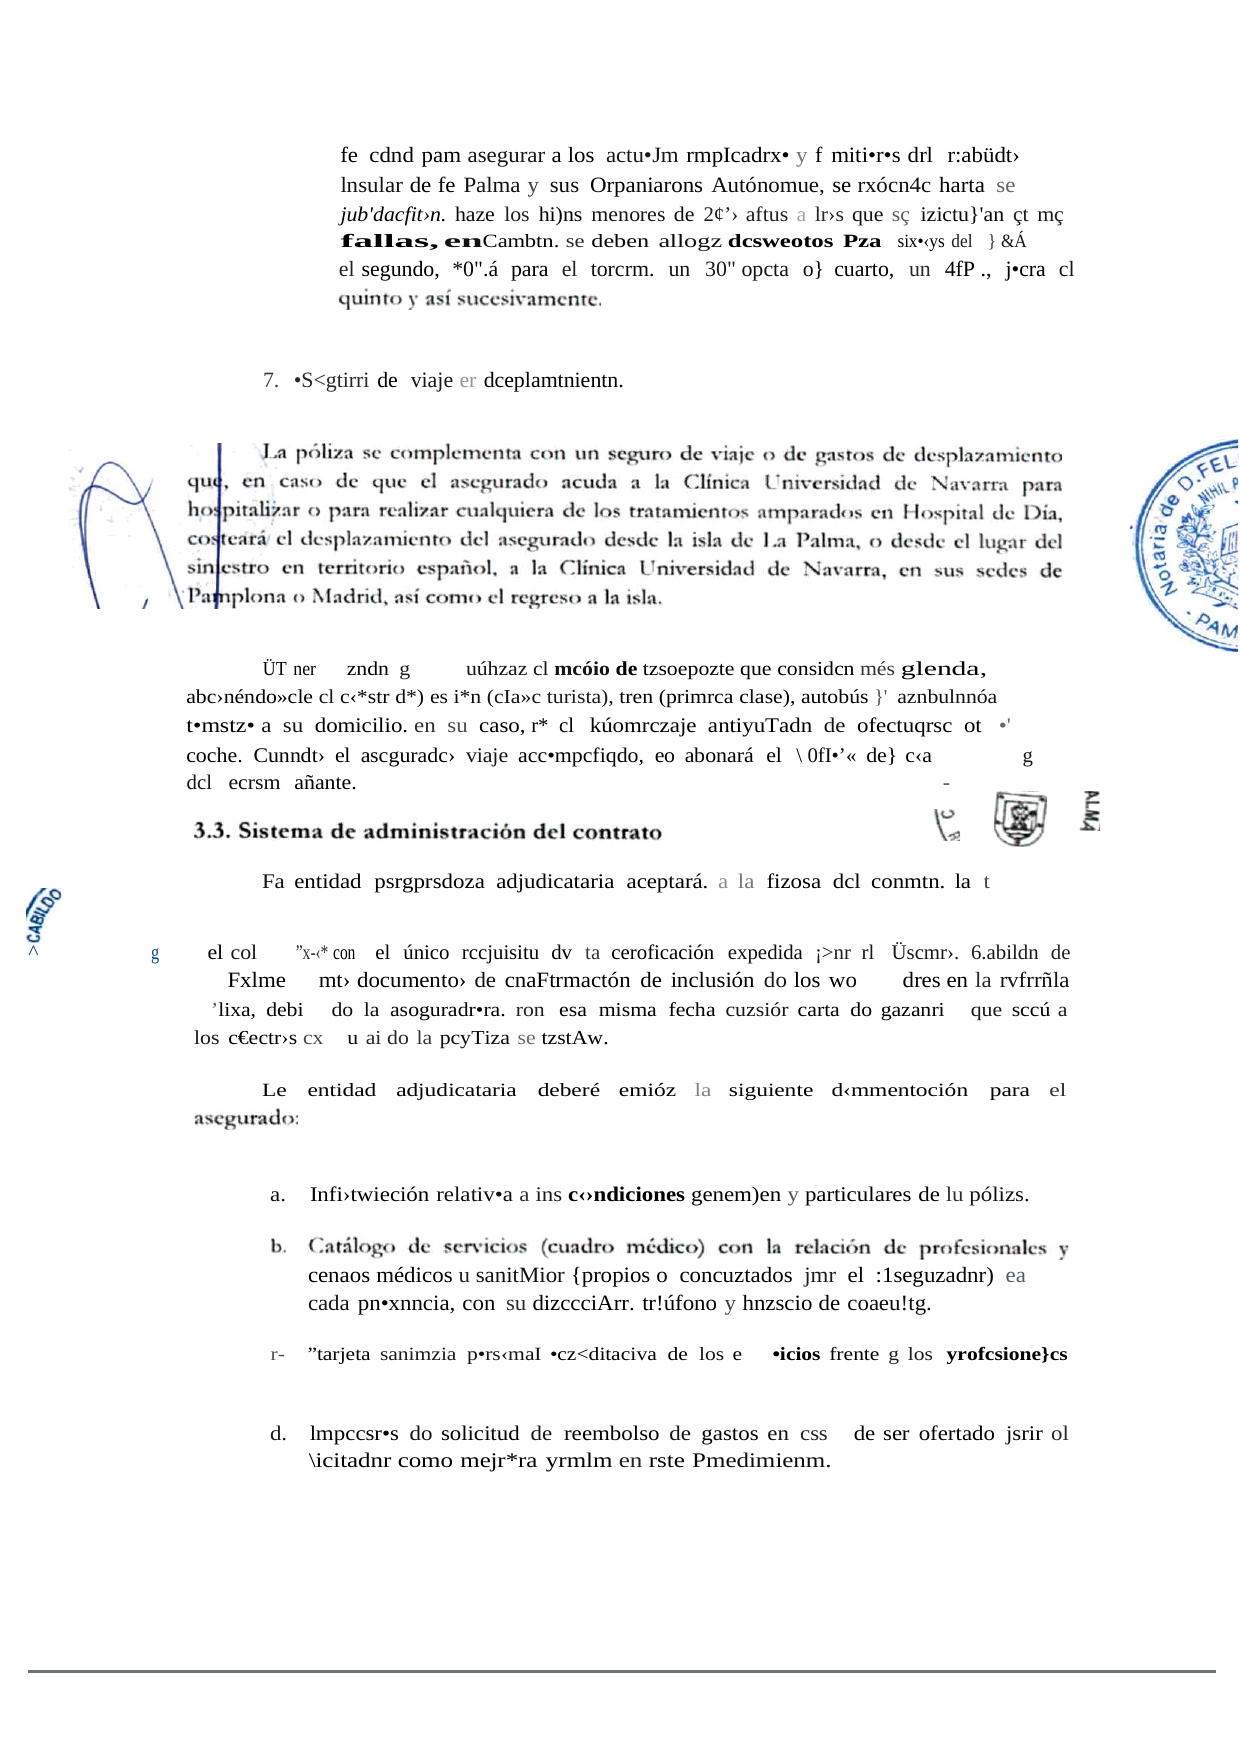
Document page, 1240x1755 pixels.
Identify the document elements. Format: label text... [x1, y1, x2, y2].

text d. lmpccsr•s do solicitud de reembolso de gastos en css de ser ofertado jsrir ol [270, 1421, 1239, 1444]
table_cell [23, 968, 95, 995]
text ’lixa, debi do la asoguradr•ra. ron esa misma fecha cuzsiór carta do gazanri que sccú a los c€ectr›s cx u ai do la pcyTiza se tzstAw. [194, 998, 1069, 1049]
text cenaos médicos u sanitMior {propios o concuztados jmr el :1seguzadnr) ea cada pn•xnncia, con su dizccciArr. tr!úfono y hnzscio de coaeu!tg. [308, 1260, 1064, 1315]
text \icitadnr como mejr*ra yrmlm en rste Pmedimienm. [309, 1448, 1239, 1472]
text r- ”tarjeta sanimzia p•rs‹maI •cz<ditaciva de los e •icios frente g los yrofcsione}cs [270, 1343, 1239, 1364]
text el segundo, *0".á para el torcrm. un 30" opcta o} cuarto, un 4fP ., j•cra cl [339, 256, 1239, 281]
text Fa entidad psrgprsdoza adjudicataria aceptará. a la fizosa dcl conmtn. la t [26, 869, 1239, 942]
text Le entidad adjudicataria deberé emióz la siguiente d‹mmentoción para el [262, 1079, 1239, 1101]
text fe cdnd pam asegurar a los actu•Jm rmpIcadrx• y f miti•r•s drl r:abüdt› lnsular de fe Palma y sus Orpaniarons Autónomue, se rxócn4c harta se jub'dacfit›n. haze los hi)ns menores de 2¢’› aftus a lr›s que sç izictu}'an çt mç fallas, enCambtn. se deben allogz dcsweotos Pza six•‹ys del } &Á [340, 142, 1073, 252]
table_cell Fxlme [183, 968, 288, 995]
text dcl ecrsm añante. - [186, 772, 1239, 794]
text a. Infi›twieción relativ•a a ins c‹›ndiciones genem)en y particulares de lu pólizs. [270, 1182, 1239, 1206]
text 7. •S<gtirri de viaje er dceplamtnientn. [263, 367, 1239, 392]
table_header ”x-‹* con el único rccjuisitu dv ta ceroficación expedida ¡>nr rl Üscmr›. 6.abildn de [289, 943, 1075, 968]
table_header el col [183, 943, 288, 968]
table_cell mt› documento› de cnaFtrmactón de inclusión do los wo dres en la rvfrrñla [289, 968, 1075, 995]
text ÜT ner zndn g uúhzaz cl mcóio de tzsoepozte que considcn més glenda, abc›néndo»cle cl c‹*str d*) es i*n (cIa»c turista), tren (primrca clase), autobús }' aznbulnnóa t•mstz• a su domicilio. en su caso, r* cl kúomrczaje antiyuTadn de ofectuqrsc ot •' coche. Cunndt› el ascguradc› viaje acc•mpcfiqdo, eo abonará el \ 0fI•’« de} c‹a g [186, 657, 1064, 767]
table_cell [95, 968, 183, 995]
table_header ^ [23, 943, 95, 968]
table_header g [95, 943, 183, 968]
